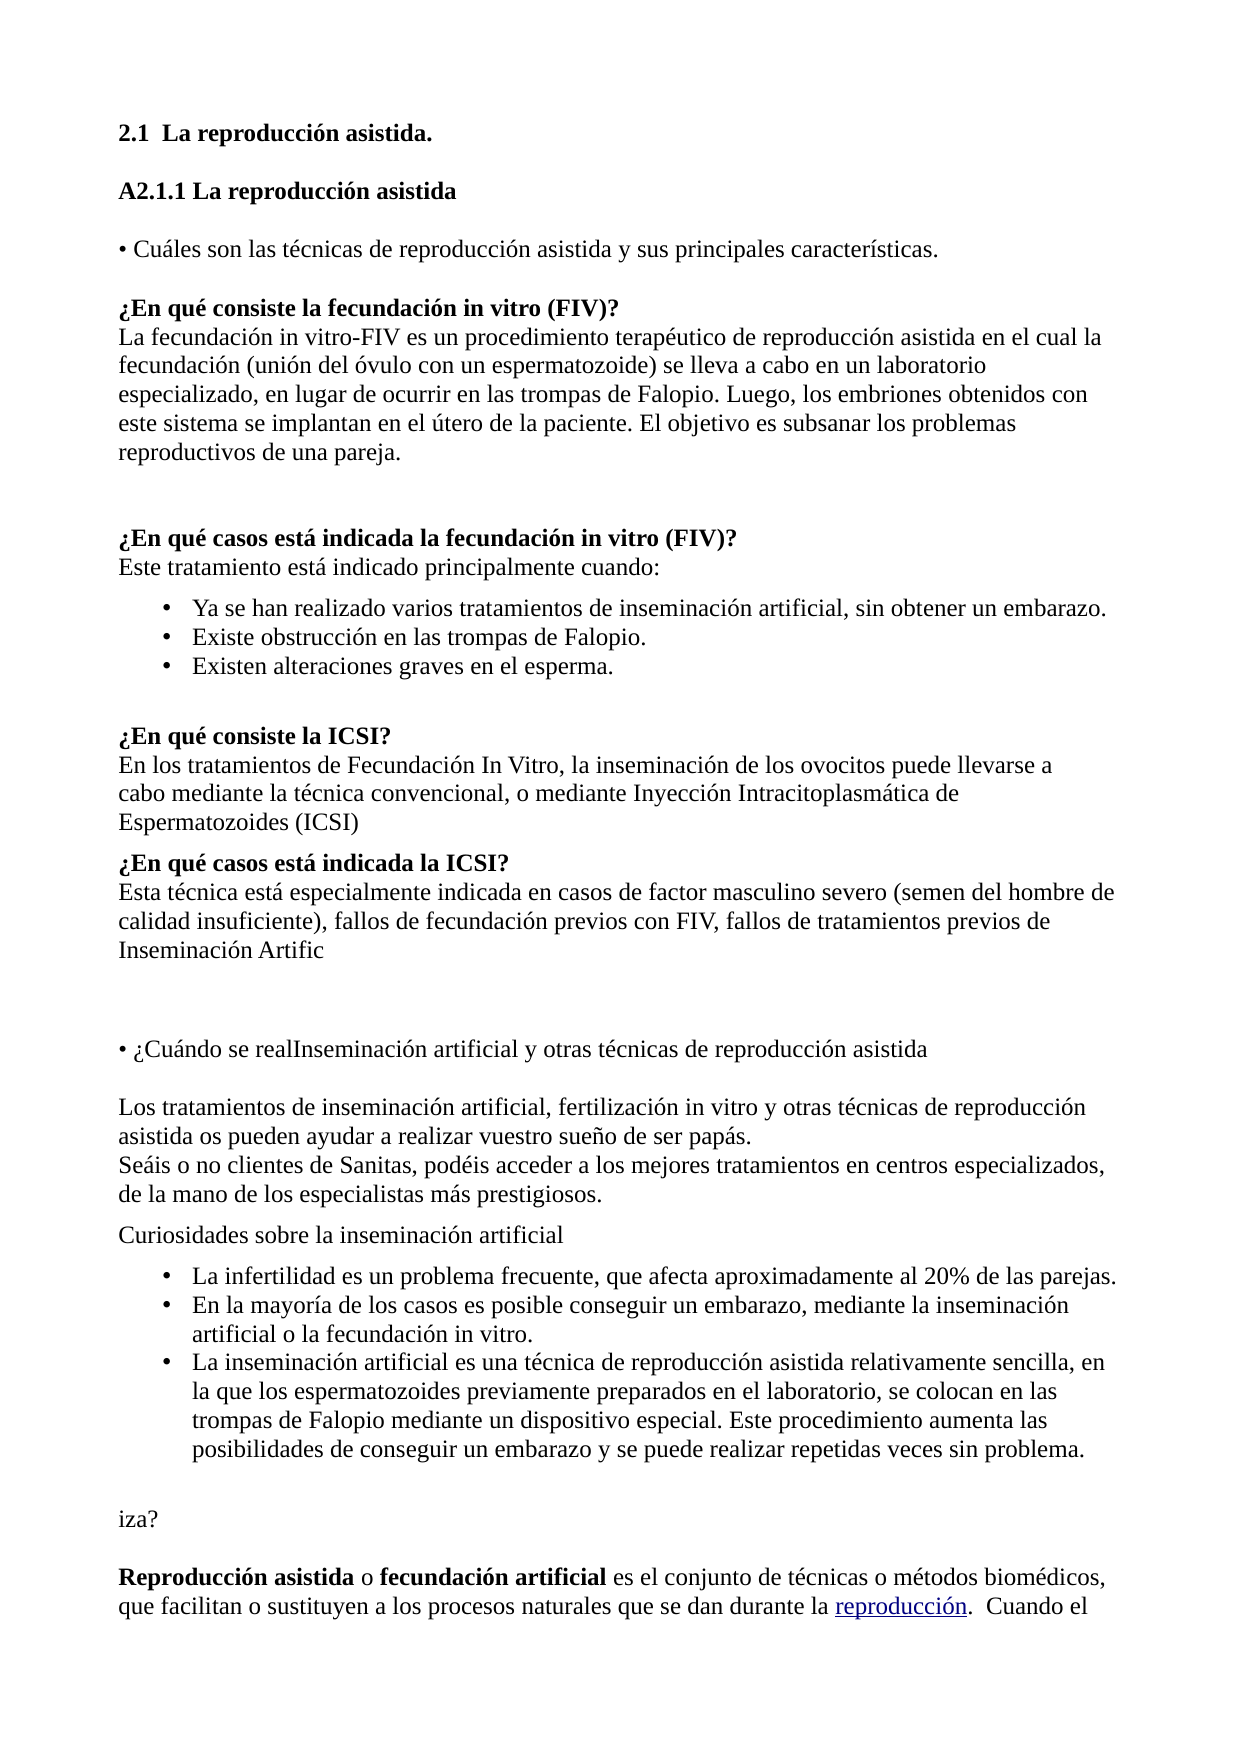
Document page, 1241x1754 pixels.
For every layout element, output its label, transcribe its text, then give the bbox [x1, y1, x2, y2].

text Curiosidades sobre la inseminación artificial [118, 1220, 1122, 1249]
text ¿En qué casos está indicada la fecundación in vitro (FIV)? Este tratamiento está indicado principalmente cuando: [118, 523, 1063, 581]
list La infertilidad es un problema frecuente, que afecta aproximadamente al 20% de las parejas. [162, 1261, 1122, 1290]
text ¿En qué casos está indicada la ICSI? Esta técnica está especialmente indicada en casos de factor masculino severo (semen del hombre de calidad insuficiente), fallos de fecundación previos con FIV, fallos de tratamientos previos de Inseminación Artific [118, 848, 1122, 963]
text Los tratamientos de inseminación artificial, fertilización in vitro y otras técnicas de reproducción asistida os pueden ayudar a realizar vuestro sueño de ser papás. Seáis o no clientes de Sanitas, podéis acceder a los mejores tratamientos en centros especializados, de la mano de los especialistas más prestigiosos. [118, 1092, 1122, 1207]
text 2.1 La reproducción asistida. [118, 118, 1122, 147]
text A2.1.1 La reproducción asistida [118, 176, 1122, 205]
text • Cuáles son las técnicas de reproducción asistida y sus principales características. [118, 234, 1122, 263]
text ¿En qué consiste la fecundación in vitro (FIV)? La fecundación in vitro-FIV es un procedimiento terapéutico de reproducción asistida en el cual la fecundación (unión del óvulo con un espermatozoide) se lleva a cabo en un laboratorio especializado, en lugar de ocurrir en las trompas de Falopio. Luego, los embriones obtenidos con este sistema se implantan en el útero de la paciente. El objetivo es subsanar los problemas reproductivos de una pareja. [118, 293, 1122, 494]
list La inseminación artificial es una técnica de reproducción asistida relativamente sencilla, en la que los espermatozoides previamente preparados en el laboratorio, se colocan en las trompas de Falopio mediante un dispositivo especial. Este procedimiento aumenta las posibilidades de conseguir un embarazo y se puede realizar repetidas veces sin problema. [162, 1347, 1122, 1491]
list En la mayoría de los casos es posible conseguir un embarazo, mediante la inseminación artificial o la fecundación in vitro. [162, 1290, 1122, 1347]
list Existen alteraciones graves en el esperma. [162, 651, 1122, 708]
list Ya se han realizado varios tratamientos de inseminación artificial, sin obtener un embarazo. [162, 593, 1122, 622]
text ¿En qué consiste la ICSI? En los tratamientos de Fecundación In Vitro, la inseminación de los ovocitos puede llevarse a cabo mediante la técnica convencional, o mediante Inyección Intracitoplasmática de Espermatozoides (ICSI) [118, 721, 1063, 836]
text Reproducción asistida o fecundación artificial es el conjunto de técnicas o métodos biomédicos, que facilitan o sustituyen a los procesos naturales que se dan durante la reproducción. Cuando el [118, 1562, 1122, 1619]
text iza? [118, 1504, 1122, 1532]
text • ¿Cuándo se realInseminación artificial y otras técnicas de reproducción asistida [118, 1034, 1122, 1063]
list Existe obstrucción en las trompas de Falopio. [162, 622, 1122, 651]
